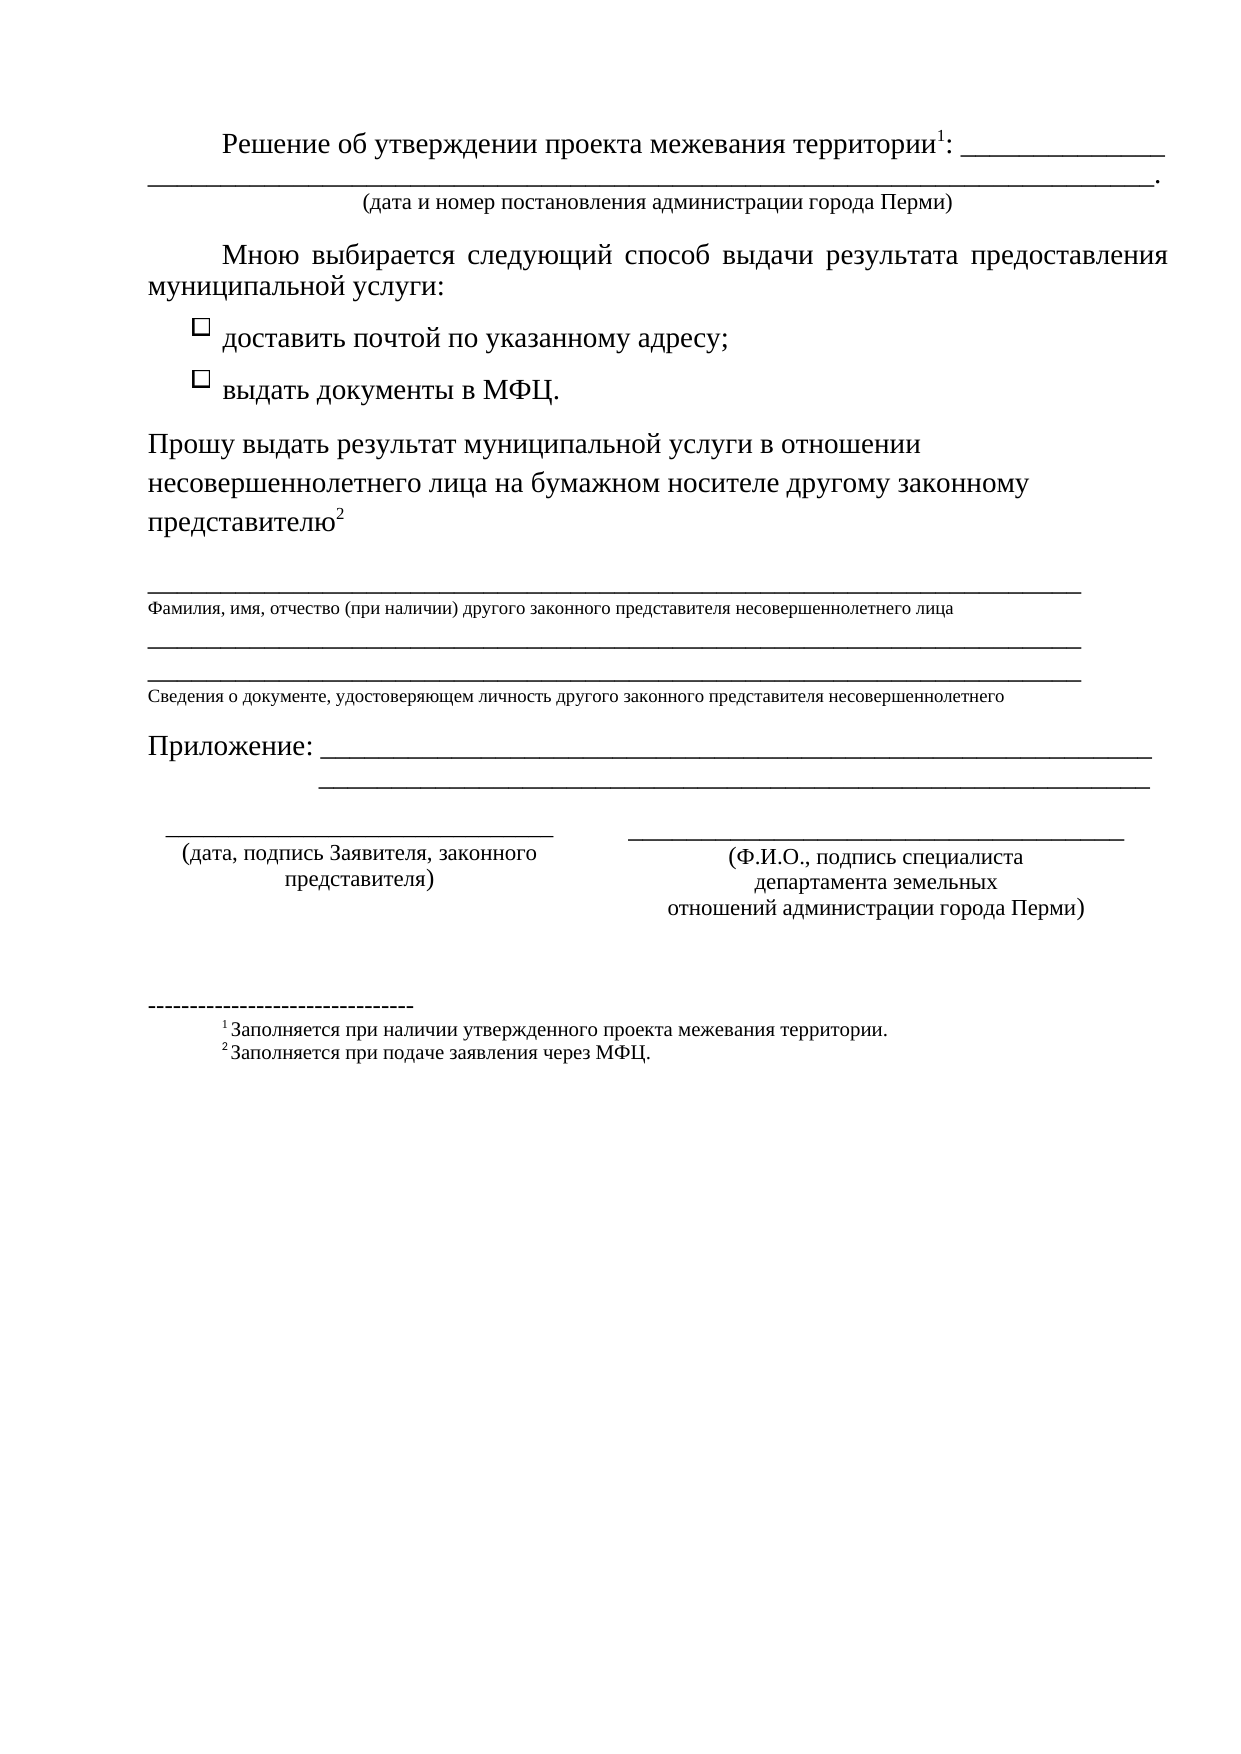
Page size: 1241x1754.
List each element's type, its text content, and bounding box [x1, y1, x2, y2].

table_cell выдать документы в МФЦ. [216, 364, 1175, 416]
table_cell [141, 364, 216, 416]
table_cell [141, 312, 216, 364]
table_cell Прошу выдать результат муниципальной услуги в отношении несовершеннолетнего лица на бумажном носителе другому законному представителю2 ________________________________________________________________ Фамилия, имя, отчество (при наличии) другого законного представителя несовершеннолетнего лица ________________________________________________________________ ________________________________________________________________ Сведения о документе, удостоверяющем личность другого законного представителя несовершеннолетнего Приложение: _________________________________________________________ _________________________________________________________ [141, 416, 1175, 803]
table_cell _______________________________ (дата, подпись Заявителя, законного представителя) [141, 803, 577, 992]
table_cell Решение об утверждении проекта межевания территории1: ______________ _____________________________________________________________________. (дата и номер постановления администрации города Перми) Мною выбирается следующий способ выдачи результата предоставления муниципальной услуги: [141, 118, 1175, 312]
table_cell доставить почтой по указанному адресу; [216, 312, 1175, 364]
text 1 Заполняется при наличии утвержденного проекта межевания территории. [148, 1019, 1181, 1041]
table_cell __________________________________ (Ф.И.О., подпись специалиста департамента земельных отношений администрации города Перми) [578, 803, 1175, 992]
text -------------------------------- [148, 992, 1181, 1018]
text 2 Заполняется при подаче заявления через МФЦ. [148, 1041, 1181, 1064]
